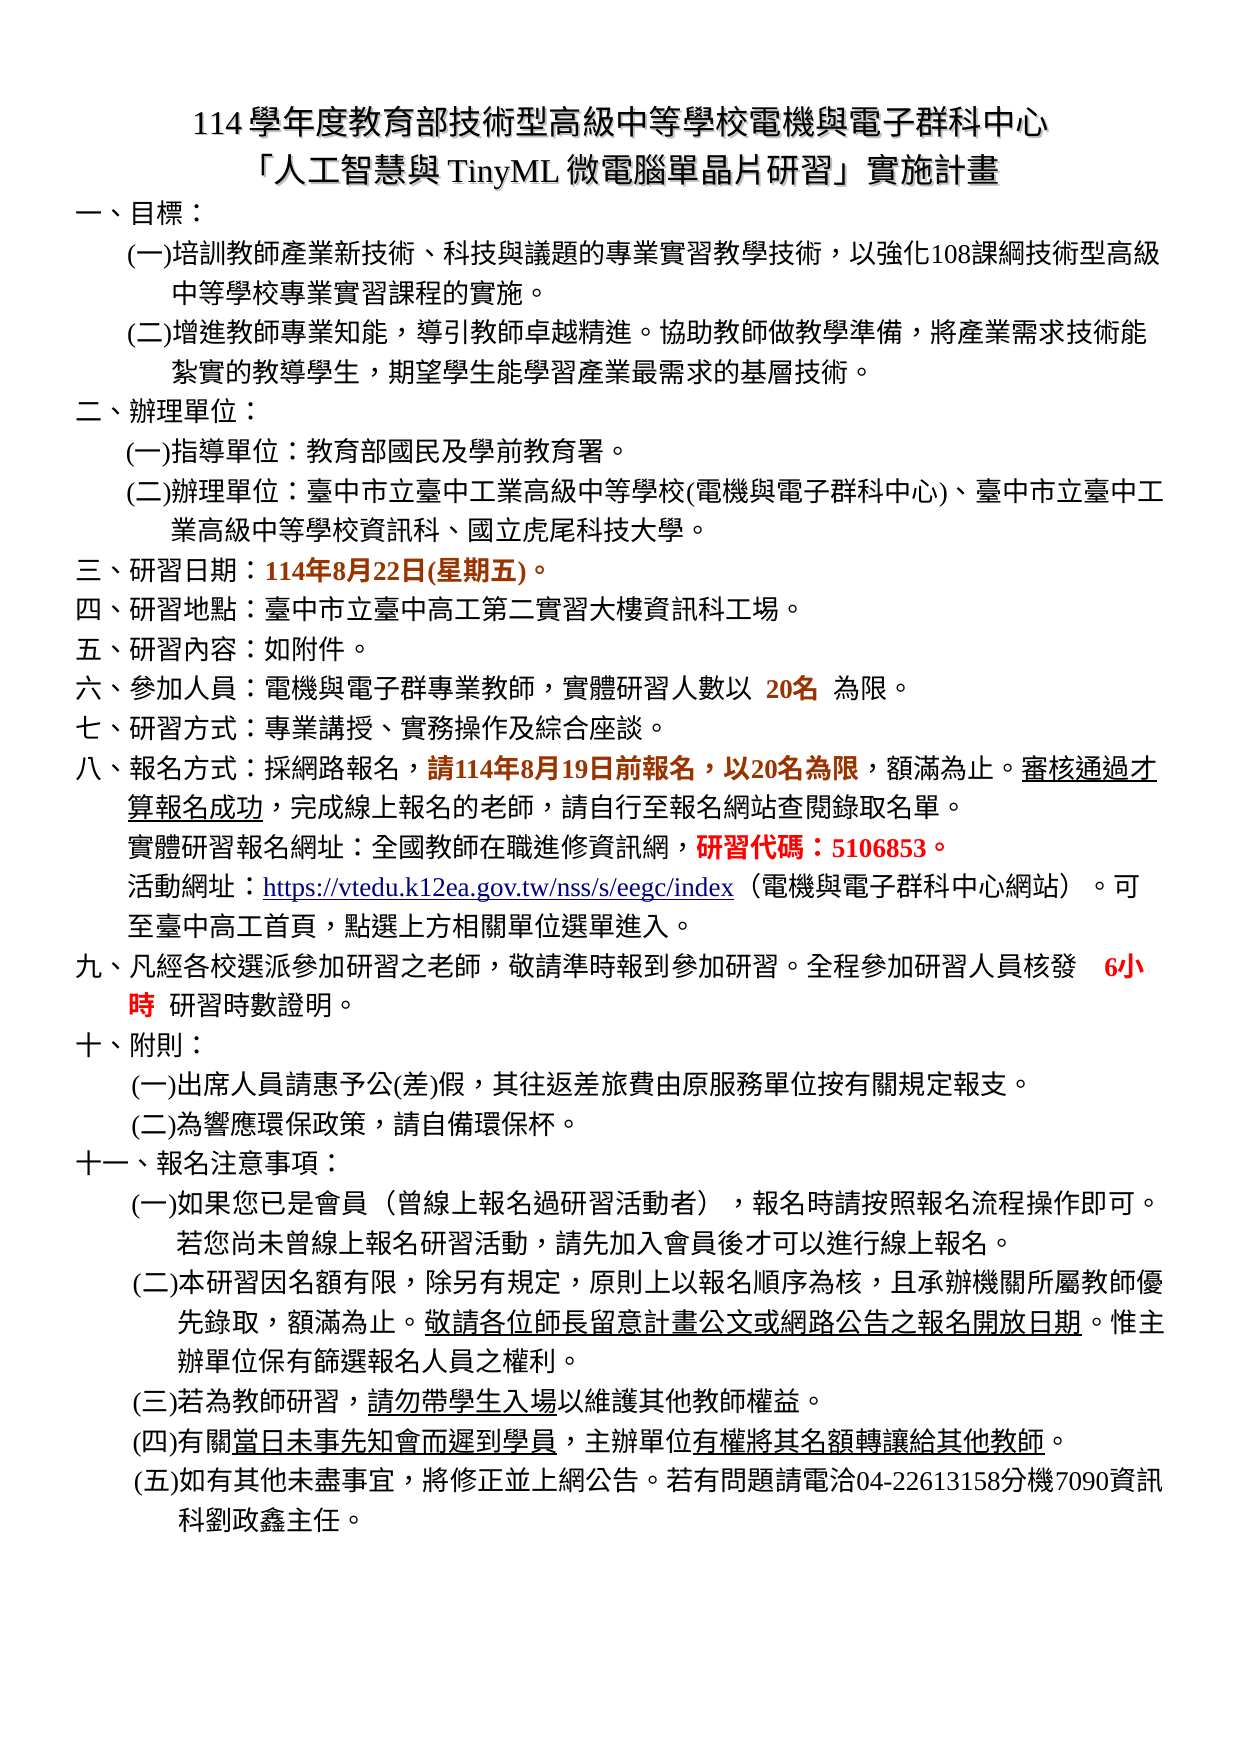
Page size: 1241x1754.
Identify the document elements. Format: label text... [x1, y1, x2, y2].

text (二)辦理單位：臺中市立臺中工業高級中等學校(電機與電子群科中心)、臺中市立臺中工業高級中等學校資訊科、國立虎尾科技大學。 [126, 469, 1165, 548]
text 十一、報名注意事項： [75, 1142, 1165, 1182]
text (二)為響應環保政策，請自備環保杯。 [131, 1103, 1165, 1142]
text 十、附則： [75, 1023, 1165, 1063]
text (一)如果您已是會員（曾線上報名過研習活動者），報名時請按照報名流程操作即可。若您尚未曾線上報名研習活動，請先加入會員後才可以進行線上報名。 [131, 1182, 1165, 1261]
text 九、凡經各校選派參加研習之老師，敬請準時報到參加研習。全程參加研習人員核發 6小時 研習時數證明。 [75, 944, 1165, 1023]
text 一、目標： [75, 192, 1165, 232]
text 六、參加人員：電機與電子群專業教師，實體研習人數以 20名 為限。 [75, 667, 1165, 707]
text 八、報名方式：採網路報名，請114年8月19日前報名，以20名為限，額滿為止。審核通過才算報名成功，完成線上報名的老師，請自行至報名網站查閱錄取名單。 [75, 746, 1165, 826]
text 實體研習報名網址：全國教師在職進修資訊網，研習代碼：5106853。 [127, 826, 1165, 865]
text 四、研習地點：臺中市立臺中高工第二實習大樓資訊科工埸。 [75, 588, 1165, 628]
text (二)本研習因名額有限，除另有規定，原則上以報名順序為核，且承辦機關所屬教師優先錄取，額滿為止。敬請各位師長留意計畫公文或網路公告之報名開放日期。惟主辦單位保有篩選報名人員之權利。 [132, 1261, 1165, 1380]
text (二)增進教師專業知能，導引教師卓越精進。協助教師做教學準備，將產業需求技術能紮實的教導學生，期望學生能學習產業最需求的基層技術。 [127, 311, 1165, 390]
text (一)出席人員請惠予公(差)假，其往返差旅費由原服務單位按有關規定報支。 [131, 1063, 1165, 1103]
text 活動網址：https://vtedu.k12ea.gov.tw/nss/s/eegc/index（電機與電子群科中心網站）。可至臺中高工首頁，點選上方相關單位選單進入。 [127, 865, 1165, 944]
text (一)培訓教師產業新技術、科技與議題的專業實習教學技術，以強化108課綱技術型高級中等學校專業實習課程的實施。 [127, 232, 1165, 311]
text (五)如有其他未盡事宜，將修正並上網公告。若有問題請電洽04-22613158分機7090資訊科劉政鑫主任。 [134, 1459, 1165, 1538]
text 七、研習方式：專業講授、實務操作及綜合座談。 [75, 707, 1165, 746]
text (三)若為教師研習，請勿帶學生入場以維護其他教師權益。 [132, 1380, 1165, 1419]
text 114學年度教育部技術型高級中等學校電機與電子群科中心 [75, 96, 1165, 144]
text 「人工智慧與TinyML微電腦單晶片研習」實施計畫 [75, 144, 1165, 192]
text (一)指導單位：教育部國民及學前教育署。 [126, 430, 1165, 469]
text 三、研習日期：114年8月22日(星期五)。 [75, 548, 1165, 588]
text (四)有關當日未事先知會而遲到學員，主辦單位有權將其名額轉讓給其他教師。 [132, 1419, 1165, 1459]
text 五、研習內容：如附件。 [75, 628, 1165, 667]
text 二、辦理單位： [75, 390, 1165, 430]
